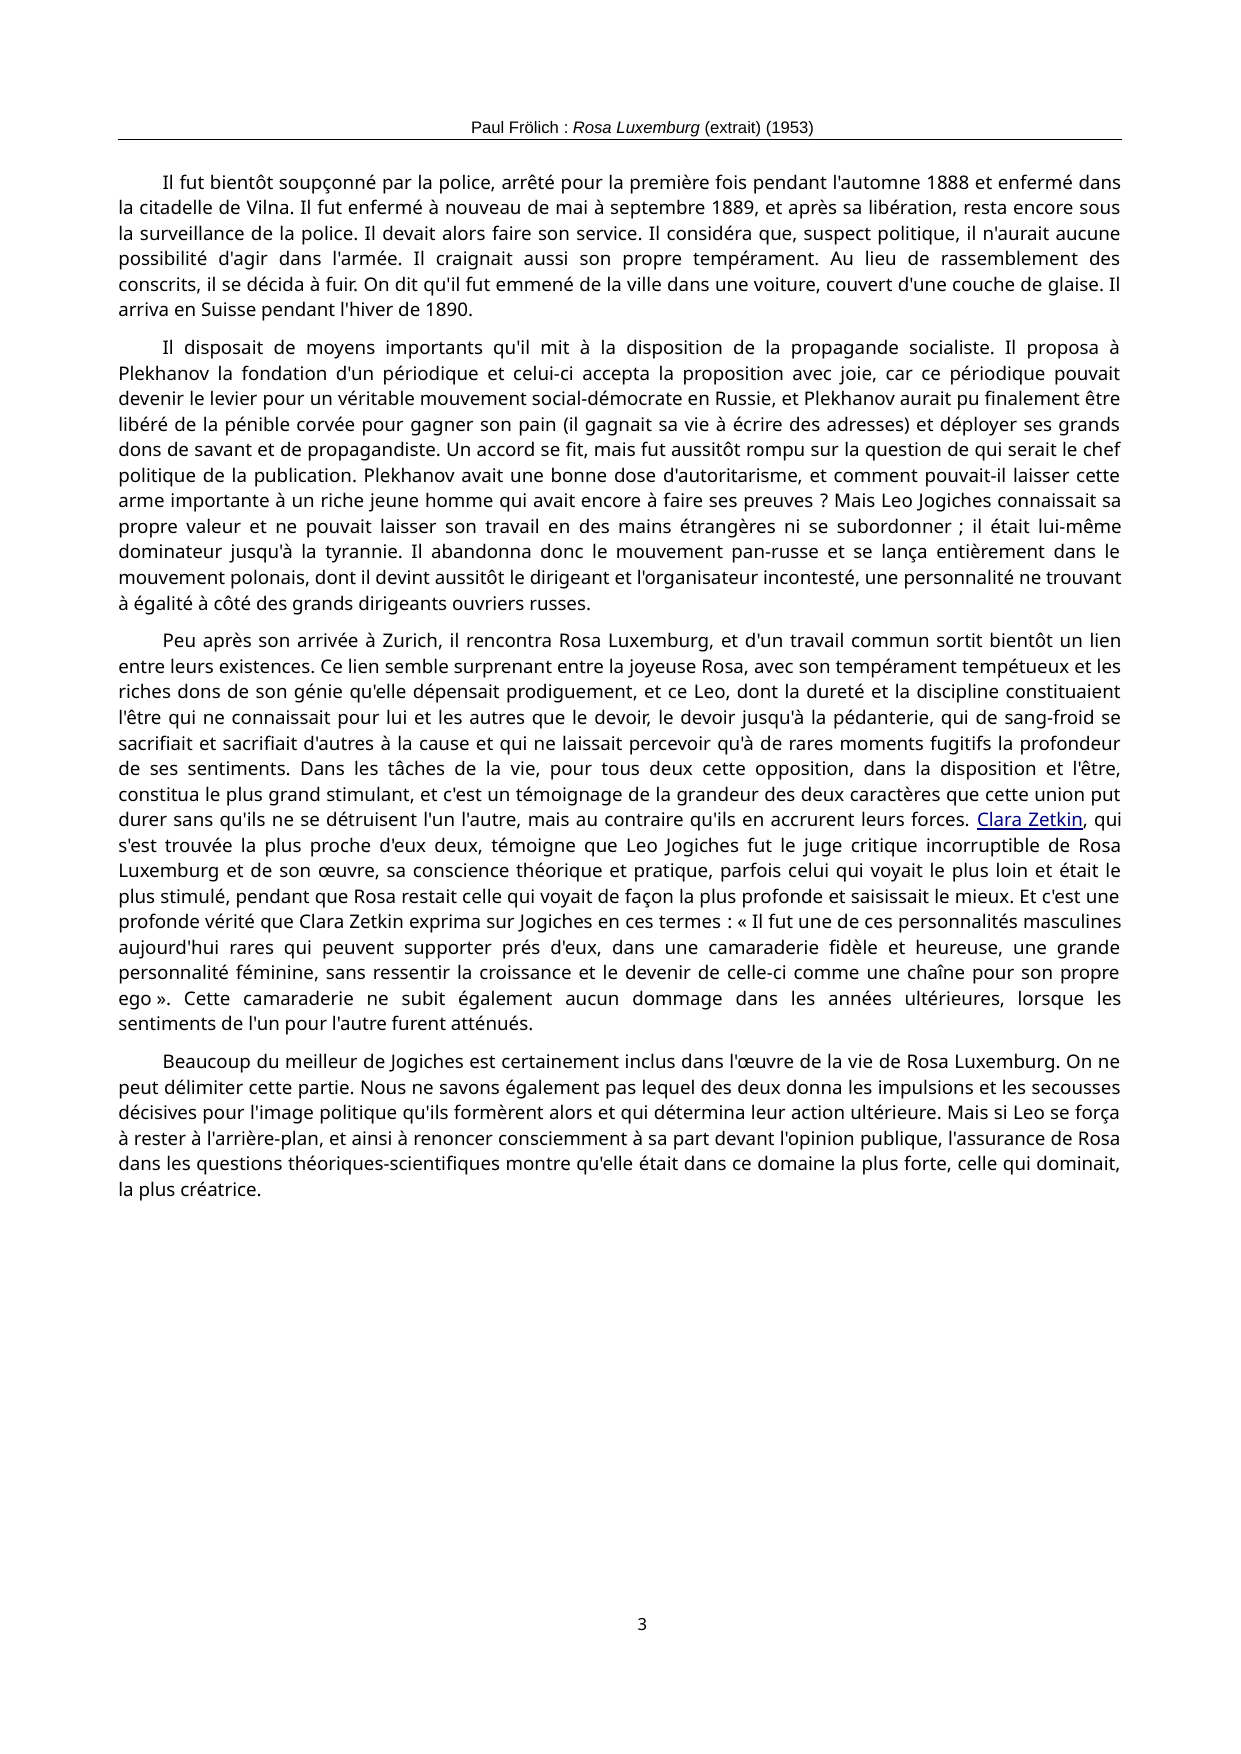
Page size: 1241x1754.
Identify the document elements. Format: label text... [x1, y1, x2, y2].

text Peu après son arrivée à Zurich, il rencontra Rosa Luxemburg, et d'un travail commun sortit bientôt un lien entre leurs existences. Ce lien semble surprenant entre la joyeuse Rosa, avec son tempérament tempétueux et les riches dons de son génie qu'elle dépensait prodiguement, et ce Leo, dont la dureté et la discipline constituaient l'être qui ne connaissait pour lui et les autres que le devoir, le devoir jusqu'à la pédanterie, qui de sang-froid se sacrifiait et sacrifiait d'autres à la cause et qui ne laissait percevoir qu'à de rares moments fugitifs la profondeur de ses sentiments. Dans les tâches de la vie, pour tous deux cette opposition, dans la disposition et l'être, constitua le plus grand stimulant, et c'est un témoignage de la grandeur des deux caractères que cette union put durer sans qu'ils ne se détruisent l'un l'autre, mais au contraire qu'ils en accrurent leurs forces. Clara Zetkin, qui s'est trouvée la plus proche d'eux deux, témoigne que Leo Jogiches fut le juge critique incorruptible de Rosa Luxemburg et de son œuvre, sa conscience théorique et pratique, parfois celui qui voyait le plus loin et était le plus stimulé, pendant que Rosa restait celle qui voyait de façon la plus profonde et saisissait le mieux. Et c'est une profonde vérité que Clara Zetkin exprima sur Jogiches en ces termes : « Il fut une de ces personnalités masculines aujourd'hui rares qui peuvent supporter prés d'eux, dans une camaraderie fidèle et heureuse, une grande personnalité féminine, sans ressentir la croissance et le devenir de celle-ci comme une chaîne pour son propre ego ». Cette camaraderie ne subit également aucun dommage dans les années ultérieures, lorsque les sentiments de l'un pour l'autre furent atténués. [118, 628, 1122, 1036]
text Beaucoup du meilleur de Jogiches est certainement inclus dans l'œuvre de la vie de Rosa Luxemburg. On ne peut délimiter cette partie. Nous ne savons également pas lequel des deux donna les impulsions et les secousses décisives pour l'image politique qu'ils formèrent alors et qui détermina leur action ultérieure. Mais si Leo se força à rester à l'arrière-plan, et ainsi à renoncer consciemment à sa part devant l'opinion publique, l'assurance de Rosa dans les questions théoriques-scientifiques montre qu'elle était dans ce domaine la plus forte, celle qui dominait, la plus créatrice. [118, 1049, 1122, 1202]
text Il fut bientôt soupçonné par la police, arrêté pour la première fois pendant l'automne 1888 et enfermé dans la citadelle de Vilna. Il fut enfermé à nouveau de mai à septembre 1889, et après sa libération, resta encore sous la surveillance de la police. Il devait alors faire son service. Il considéra que, suspect politique, il n'aurait aucune possibilité d'agir dans l'armée. Il craignait aussi son propre tempérament. Au lieu de rassemblement des conscrits, il se décida à fuir. On dit qu'il fut emmené de la ville dans une voiture, couvert d'une couche de glaise. Il arriva en Suisse pendant l'hiver de 1890. [118, 169, 1122, 322]
text Il disposait de moyens importants qu'il mit à la disposition de la propagande socialiste. Il proposa à Plekhanov la fondation d'un périodique et celui-ci accepta la proposition avec joie, car ce périodique pouvait devenir le levier pour un véritable mouvement social-démocrate en Russie, et Plekhanov aurait pu finalement être libéré de la pénible corvée pour gagner son pain (il gagnait sa vie à écrire des adresses) et déployer ses grands dons de savant et de propagandiste. Un accord se fit, mais fut aussitôt rompu sur la question de qui serait le chef politique de la publication. Plekhanov avait une bonne dose d'autoritarisme, et comment pouvait-il laisser cette arme importante à un riche jeune homme qui avait encore à faire ses preuves ? Mais Leo Jogiches connaissait sa propre valeur et ne pouvait laisser son travail en des mains étrangères ni se subordonner ; il était lui-même dominateur jusqu'à la tyrannie. Il abandonna donc le mouvement pan-russe et se lança entièrement dans le mouvement polonais, dont il devint aussitôt le dirigeant et l'organisateur incontesté, une personnalité ne trouvant à égalité à côté des grands dirigeants ouvriers russes. [118, 334, 1122, 615]
